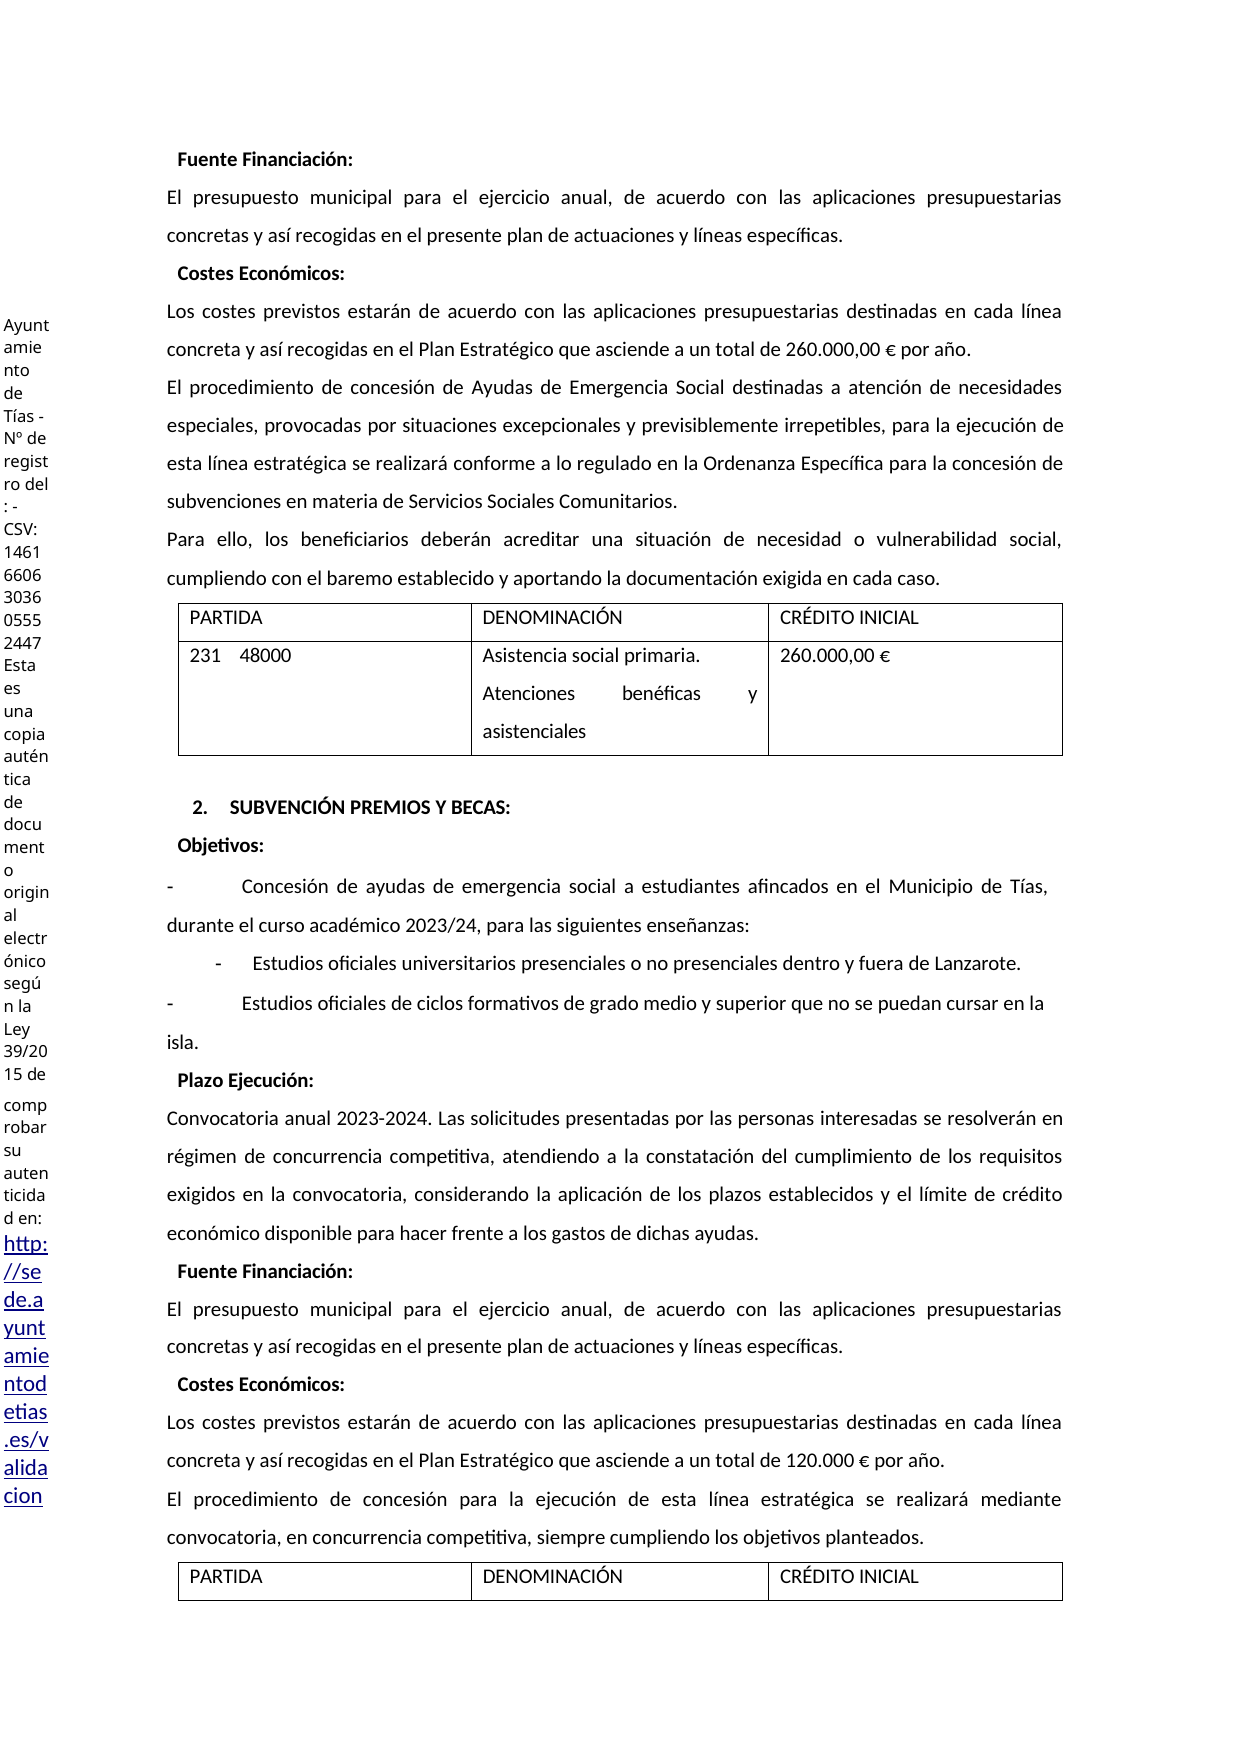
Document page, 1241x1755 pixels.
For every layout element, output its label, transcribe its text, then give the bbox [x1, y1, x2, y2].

text El procedimiento de concesión de Ayudas de Emergencia Social destinadas a atención de necesidades especiales, provocadas por situaciones excepcionales y previsiblemente irrepetibles, para la ejecución de esta línea estratégica se realizará conforme a lo regulado en la Ordenanza Específica para la concesión de subvenciones en materia de Servicios Sociales Comunitarios. [167, 374, 1064, 514]
text Los costes previstos estarán de acuerdo con las aplicaciones presupuestarias destinadas en cada línea concreta y así recogidas en el Plan Estratégico que asciende a un total de 260.000,00 € por año. [167, 298, 1063, 361]
text El procedimiento de concesión para la ejecución de esta línea estratégica se realizará mediante convocatoria, en concurrencia competitiva, siempre cumpliendo los objetivos planteados. [167, 1486, 1064, 1549]
table_cell 231 48000 [179, 642, 471, 755]
text Los costes previstos estarán de acuerdo con las aplicaciones presupuestarias destinadas en cada línea concreta y así recogidas en el Plan Estratégico que asciende a un total de 120.000 € por año. [167, 1409, 1063, 1473]
text Ayuntamiento de Tías - Nº de registro del : - CSV: 14616606303605552447 Esta es una copia auténtica de documento original electrónico según la Ley 39/2015 de [3, 313, 51, 1086]
subtitle Costes Económicos: [177, 260, 1161, 286]
subtitle Objetivos: [177, 833, 1161, 858]
table_cell Asistencia social primaria. Atenciones benéficas y asistenciales [472, 642, 768, 755]
list Estudios oficiales de ciclos formativos de grado medio y superior que no se puedan cursar en la isla. [167, 988, 1064, 1054]
text Convocatoria anual 2023-2024. Las solicitudes presentadas por las personas interesadas se resolverán en régimen de concurrencia competitiva, atendiendo a la constatación del cumplimiento de los requisitos exigidos en la convocatoria, considerando la aplicación de los plazos establecidos y el límite de crédito económico disponible para hacer frente a los gastos de dichas ayudas. [167, 1105, 1064, 1245]
subtitle Fuente Financiación: [177, 146, 1161, 171]
text El presupuesto municipal para el ejercicio anual, de acuerdo con las aplicaciones presupuestarias concretas y así recogidas en el presente plan de actuaciones y líneas específicas. [167, 184, 1064, 247]
table_header DENOMINACIÓN [472, 1563, 768, 1600]
table_header PARTIDA [179, 604, 471, 641]
table_header CRÉDITO INICIAL [769, 604, 1062, 641]
subtitle Costes Económicos: [177, 1372, 1161, 1397]
list Estudios oficiales universitarios presenciales o no presenciales dentro y fuera de Lanzarote. [215, 950, 1161, 976]
table_header PARTIDA [179, 1563, 471, 1600]
list Concesión de ayudas de emergencia social a estudiantes afincados en el Municipio de Tías, durante el curso académico 2023/24, para las siguientes enseñanzas: [167, 871, 1063, 937]
subtitle SUBVENCIÓN PREMIOS Y BECAS: [192, 794, 1161, 820]
table_cell 260.000,00 € [769, 642, 1062, 755]
subtitle Fuente Financiación: [177, 1258, 1161, 1283]
subtitle [1, 312, 51, 1525]
text Procedimiento Administrativo Común Electrónico. Puede comprobar su autenticidad en: http://sede.ayuntamientodetias.es/validacion [3, 1093, 51, 1525]
table_header CRÉDITO INICIAL [769, 1563, 1062, 1600]
subtitle Plazo Ejecución: [177, 1067, 1161, 1092]
table_header DENOMINACIÓN [472, 604, 768, 641]
text El presupuesto municipal para el ejercicio anual, de acuerdo con las aplicaciones presupuestarias concretas y así recogidas en el presente plan de actuaciones y líneas específicas. [167, 1296, 1064, 1359]
text Para ello, los beneficiarios deberán acreditar una situación de necesidad o vulnerabilidad social, cumpliendo con el baremo establecido y aportando la documentación exigida en cada caso. [167, 527, 1063, 590]
